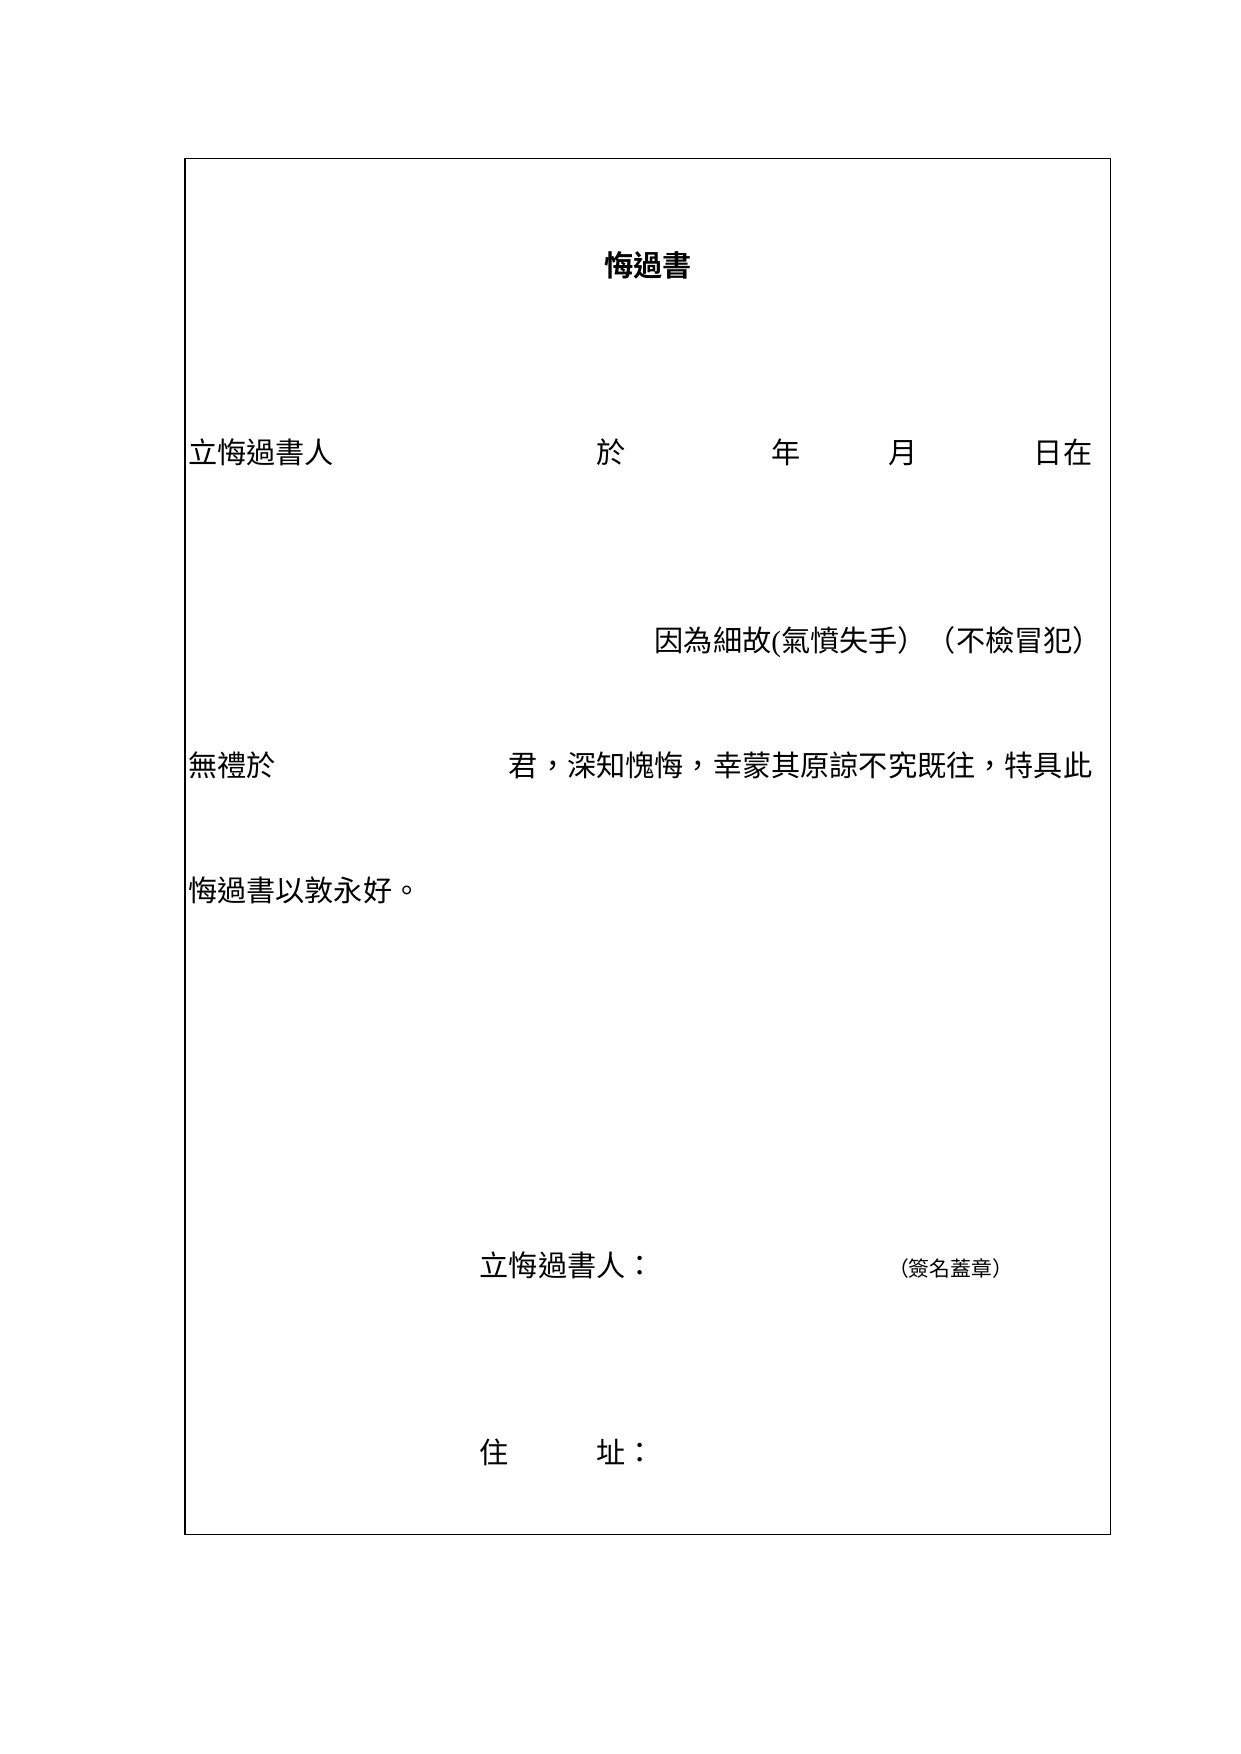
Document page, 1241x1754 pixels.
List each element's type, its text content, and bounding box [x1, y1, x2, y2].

table_header 悔過書 立悔過書人 於 年 月 日在 因為細故(氣憤失手）（不檢冒犯） 無禮於 君，深知愧悔，幸蒙其原諒不究既往，特具此 悔過書以敦永好。 立悔過書人： （簽名蓋章） 住 址： [186, 159, 1110, 1534]
